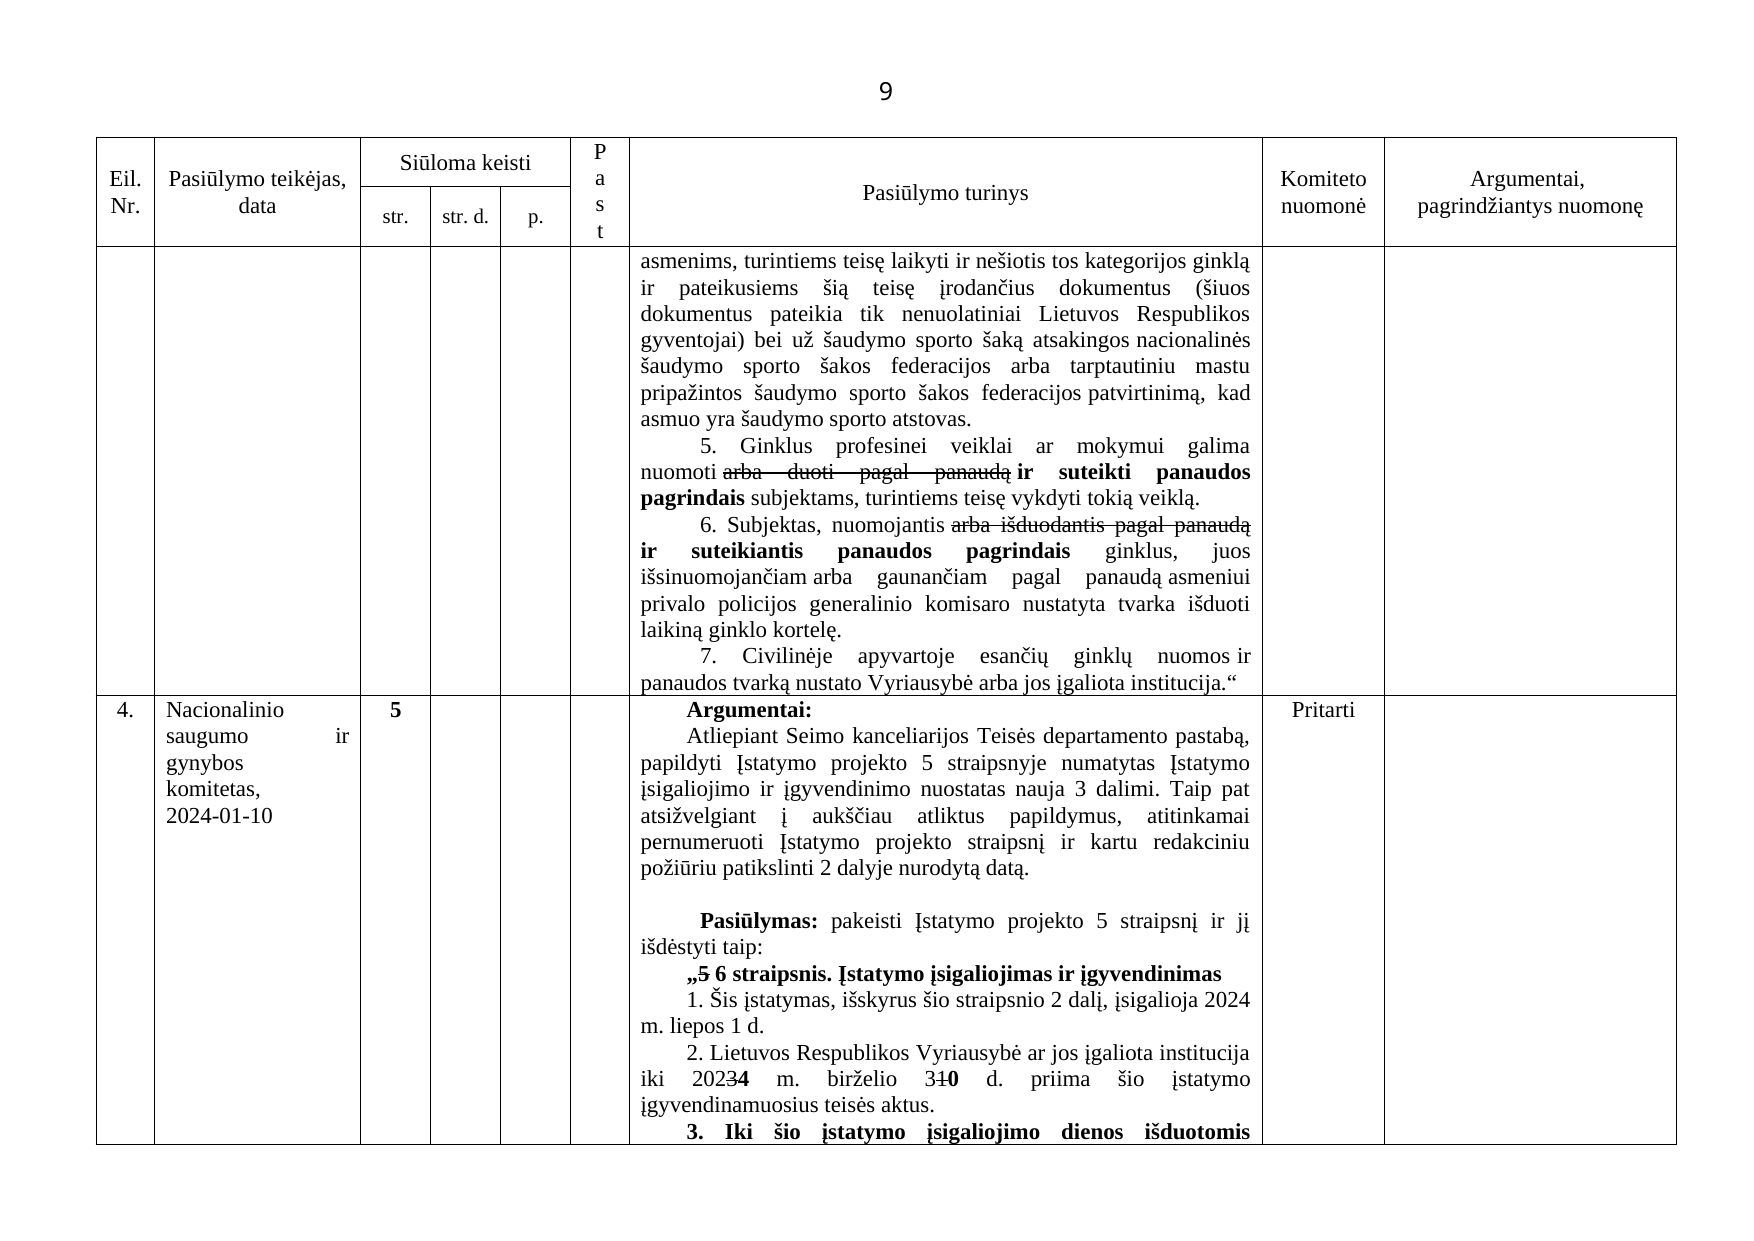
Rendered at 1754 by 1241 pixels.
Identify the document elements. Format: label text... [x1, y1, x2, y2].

table_cell Nacionalinio saugumo ir gynybos komitetas, 2024-01-10 [155, 696, 360, 1144]
table_header Pasiūlymo turinys [630, 138, 1262, 246]
table_cell [431, 696, 500, 1144]
table_header Pastabos [571, 138, 629, 246]
table_cell [431, 247, 500, 695]
table_cell p. [501, 187, 570, 246]
table_cell [571, 247, 629, 695]
table_cell [1385, 696, 1676, 1144]
table_cell Argumentai: Atliepiant Seimo kanceliarijos Teisės departamento pastabą, papildyti Įstatymo projekto 5 straipsnyje numatytas Įstatymo įsigaliojimo ir įgyvendinimo nuostatas nauja 3 dalimi. Taip pat atsižvelgiant į aukščiau atliktus papildymus, atitinkamai pernumeruoti Įstatymo projekto straipsnį ir kartu redakciniu požiūriu patikslinti 2 dalyje nurodytą datą. Pasiūlymas: pakeisti Įstatymo projekto 5 straipsnį ir jį išdėstyti taip: „5 6 straipsnis. Įstatymo įsigaliojimas ir įgyvendinimas 1. Šis įstatymas, išskyrus šio straipsnio 2 dalį, įsigalioja 2024 m. liepos 1 d. 2. Lietuvos Respublikos Vyriausybė ar jos įgaliota institucija iki 20234 m. birželio 310 d. priima šio įstatymo įgyvendinamuosius teisės aktus. 3. Iki šio įstatymo įsigaliojimo dienos išduotomis [630, 696, 1262, 1144]
table_header Siūloma keisti [361, 138, 570, 186]
table_cell 4. [97, 696, 154, 1144]
table_cell asmenims, turintiems teisę laikyti ir nešiotis tos kategorijos ginklą ir pateikusiems šią teisę įrodančius dokumentus (šiuos dokumentus pateikia tik nenuolatiniai Lietuvos Respublikos gyventojai) bei už šaudymo sporto šaką atsakingos nacionalinės šaudymo sporto šakos federacijos arba tarptautiniu mastu pripažintos šaudymo sporto šakos federacijos patvirtinimą, kad asmuo yra šaudymo sporto atstovas. 5. Ginklus profesinei veiklai ar mokymui galima nuomoti arba duoti pagal panaudą ir suteikti panaudos pagrindais subjektams, turintiems teisę vykdyti tokią veiklą. 6. Subjektas, nuomojantis arba išduodantis pagal panaudą ir suteikiantis panaudos pagrindais ginklus, juos išsinuomojančiam arba gaunančiam pagal panaudą asmeniui privalo policijos generalinio komisaro nustatyta tvarka išduoti laikiną ginklo kortelę. 7. Civilinėje apyvartoje esančių ginklų nuomos ir panaudos tvarką nustato Vyriausybė arba jos įgaliota institucija.“ [630, 247, 1262, 695]
table_cell 5 [361, 696, 430, 1144]
table_cell [155, 247, 360, 695]
table_cell [1385, 247, 1676, 695]
table_cell [571, 696, 629, 1144]
table_header Komiteto nuomonė [1263, 138, 1384, 246]
table_header Argumentai, pagrindžiantys nuomonę [1385, 138, 1676, 246]
table_cell [97, 247, 154, 695]
table_cell str. [361, 187, 430, 246]
table_cell [501, 247, 570, 695]
table_cell str. d. [431, 187, 500, 246]
table_cell [361, 247, 430, 695]
table_cell [1263, 247, 1384, 695]
table_cell [501, 696, 570, 1144]
table_header Eil. Nr. [97, 138, 154, 246]
table_header Pasiūlymo teikėjas, data [155, 138, 360, 246]
table_cell Pritarti [1263, 696, 1384, 1144]
